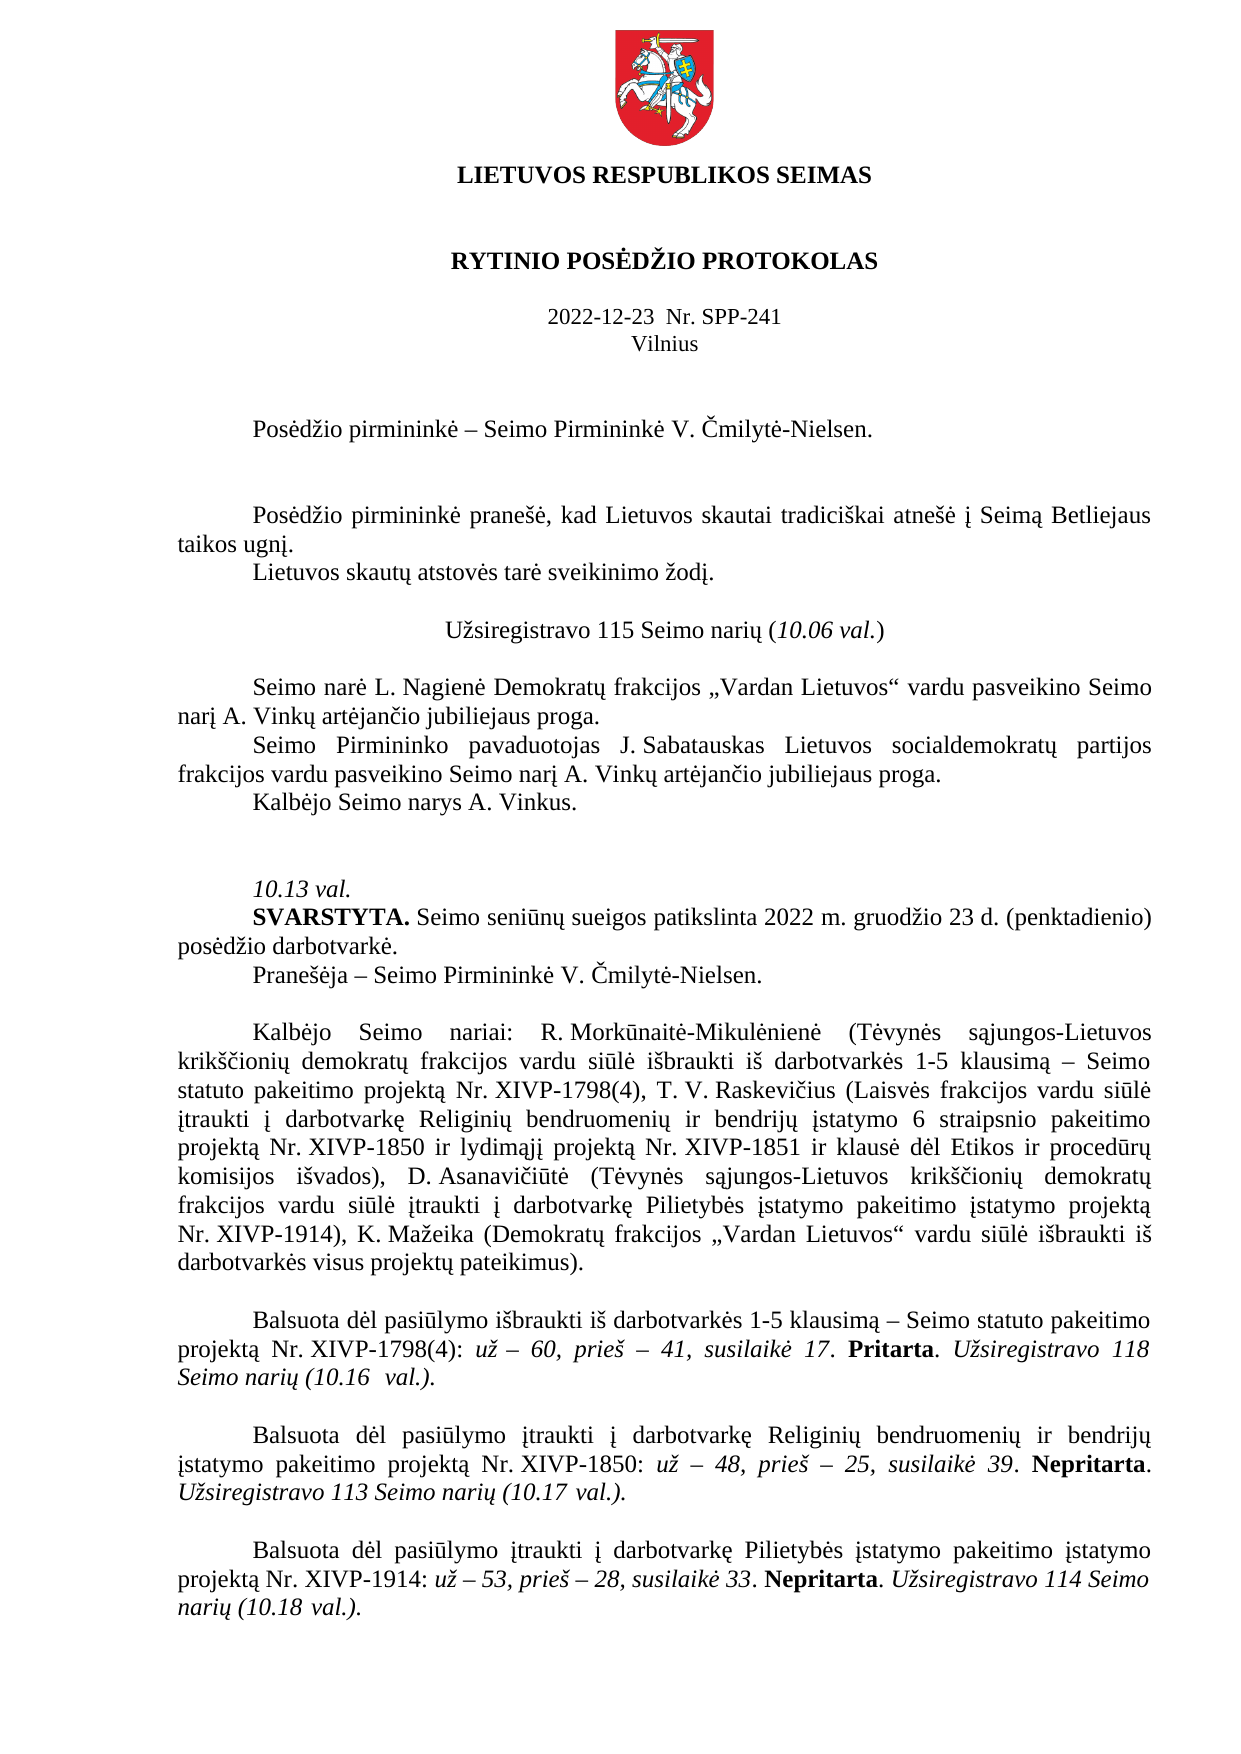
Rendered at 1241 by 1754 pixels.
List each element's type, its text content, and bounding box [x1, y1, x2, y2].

text Posėdžio pirmininkė – Seimo Pirmininkė V. Čmilytė-Nielsen. [177, 414, 1152, 442]
text Seimo narė L. Nagienė Demokratų frakcijos „Vardan Lietuvos“ vardu pasveikino Seimo narį A. Vinkų artėjančio jubiliejaus proga. [177, 672, 1152, 730]
text Balsuota dėl pasiūlymo išbraukti iš darbotvarkės 1-5 klausimą – Seimo statuto pakeitimo projektą Nr. XIVP-1798(4): už – 60, prieš – 41, susilaikė 17. Pritarta. Užsiregistravo 118 Seimo narių (10.16 val.). [177, 1305, 1152, 1391]
text Kalbėjo Seimo narys A. Vinkus. [177, 787, 1152, 816]
text RYTINIO POSĖDŽIO PROTOKOLAS [177, 246, 1152, 275]
text Užsiregistravo 115 Seimo narių (10.06 val.) [177, 615, 1152, 644]
text 10.13 val. [177, 874, 1152, 902]
text SVARSTYTA. Seimo seniūnų sueigos patikslinta 2022 m. gruodžio 23 d. (penktadienio) posėdžio darbotvarkė. [177, 902, 1152, 960]
text 2022-12-23 Nr. SPP-241 [177, 303, 1152, 330]
text Lietuvos skautų atstovės tarė sveikinimo žodį. [177, 557, 1152, 586]
text Kalbėjo Seimo nariai: R. Morkūnaitė-Mikulėnienė (Tėvynės sąjungos-Lietuvos krikščionių demokratų frakcijos vardu siūlė išbraukti iš darbotvarkės 1-5 klausimą – Seimo statuto pakeitimo projektą Nr. XIVP-1798(4), T. V. Raskevičius (Laisvės frakcijos vardu siūlė įtraukti į darbotvarkę Religinių bendruomenių ir bendrijų įstatymo 6 straipsnio pakeitimo projektą Nr. XIVP-1850 ir lydimąjį projektą Nr. XIVP-1851 ir klausė dėl Etikos ir procedūrų komisijos išvados), D. Asanavičiūtė (Tėvynės sąjungos-Lietuvos krikščionių demokratų frakcijos vardu siūlė įtraukti į darbotvarkę Pilietybės įstatymo pakeitimo įstatymo projektą Nr. XIVP-1914), K. Mažeika (Demokratų frakcijos „Vardan Lietuvos“ vardu siūlė išbraukti iš darbotvarkės visus projektų pateikimus). [177, 1017, 1152, 1276]
text Pranešėja – Seimo Pirmininkė V. Čmilytė-Nielsen. [177, 960, 1152, 989]
text Vilnius [177, 330, 1152, 356]
text Balsuota dėl pasiūlymo įtraukti į darbotvarkę Pilietybės įstatymo pakeitimo įstatymo projektą Nr. XIVP-1914: už – 53, prieš – 28, susilaikė 33. Nepritarta. Užsiregistravo 114 Seimo narių (10.18 val.). [177, 1535, 1152, 1621]
text Posėdžio pirmininkė pranešė, kad Lietuvos skautai tradiciškai atnešė į Seimą Betliejaus taikos ugnį. [177, 500, 1152, 557]
text Lietuvos Respublikos Seimas [177, 160, 1152, 188]
text Balsuota dėl pasiūlymo įtraukti į darbotvarkę Religinių bendruomenių ir bendrijų įstatymo pakeitimo projektą Nr. XIVP-1850: už – 48, prieš – 25, susilaikė 39. Nepritarta. Užsiregistravo 113 Seimo narių (10.17 val.). [177, 1420, 1152, 1506]
text Seimo Pirmininko pavaduotojas J. Sabatauskas Lietuvos socialdemokratų partijos frakcijos vardu pasveikino Seimo narį A. Vinkų artėjančio jubiliejaus proga. [177, 730, 1152, 787]
